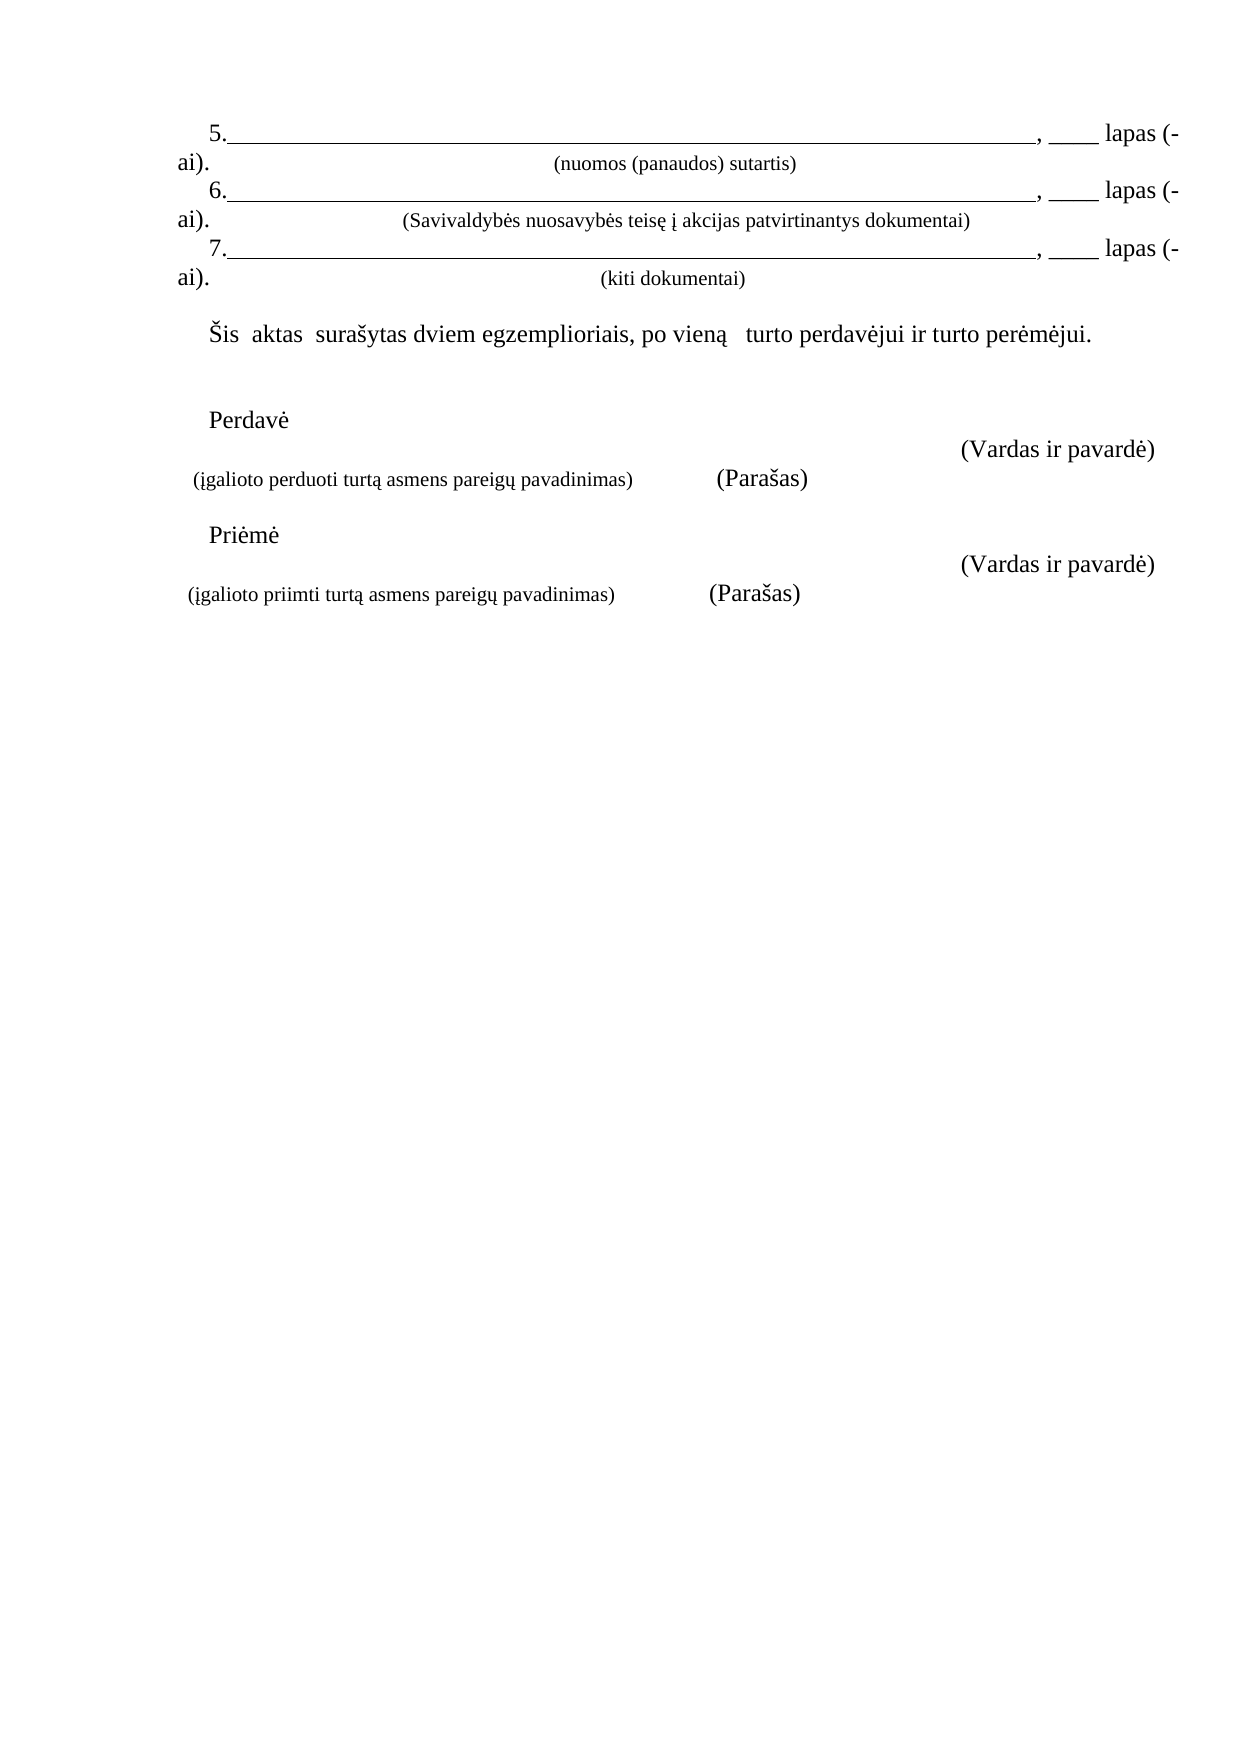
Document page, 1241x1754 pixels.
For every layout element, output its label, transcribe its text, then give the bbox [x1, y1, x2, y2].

text (Vardas ir pavardė) [177, 434, 1181, 463]
text 5. , ____ lapas (-ai). (nuomos (panaudos) sutartis) [177, 118, 1181, 176]
text 6. , ____ lapas (-ai). (Savivaldybės nuosavybės teisę į akcijas patvirtinantys dokumentai) [177, 176, 1181, 233]
text (įgalioto perduoti turtą asmens pareigų pavadinimas) (Parašas) [177, 463, 1181, 492]
text Perdavė [177, 406, 1181, 434]
text (įgalioto priimti turtą asmens pareigų pavadinimas) (Parašas) [177, 578, 1181, 607]
text Priėmė [177, 521, 1181, 549]
text Šis aktas surašytas dviem egzemplioriais, po vieną turto perdavėjui ir turto perėmėjui. [177, 319, 1181, 348]
text (Vardas ir pavardė) [177, 549, 1181, 578]
text 7. , ____ lapas (-ai). (kiti dokumentai) [177, 233, 1181, 291]
